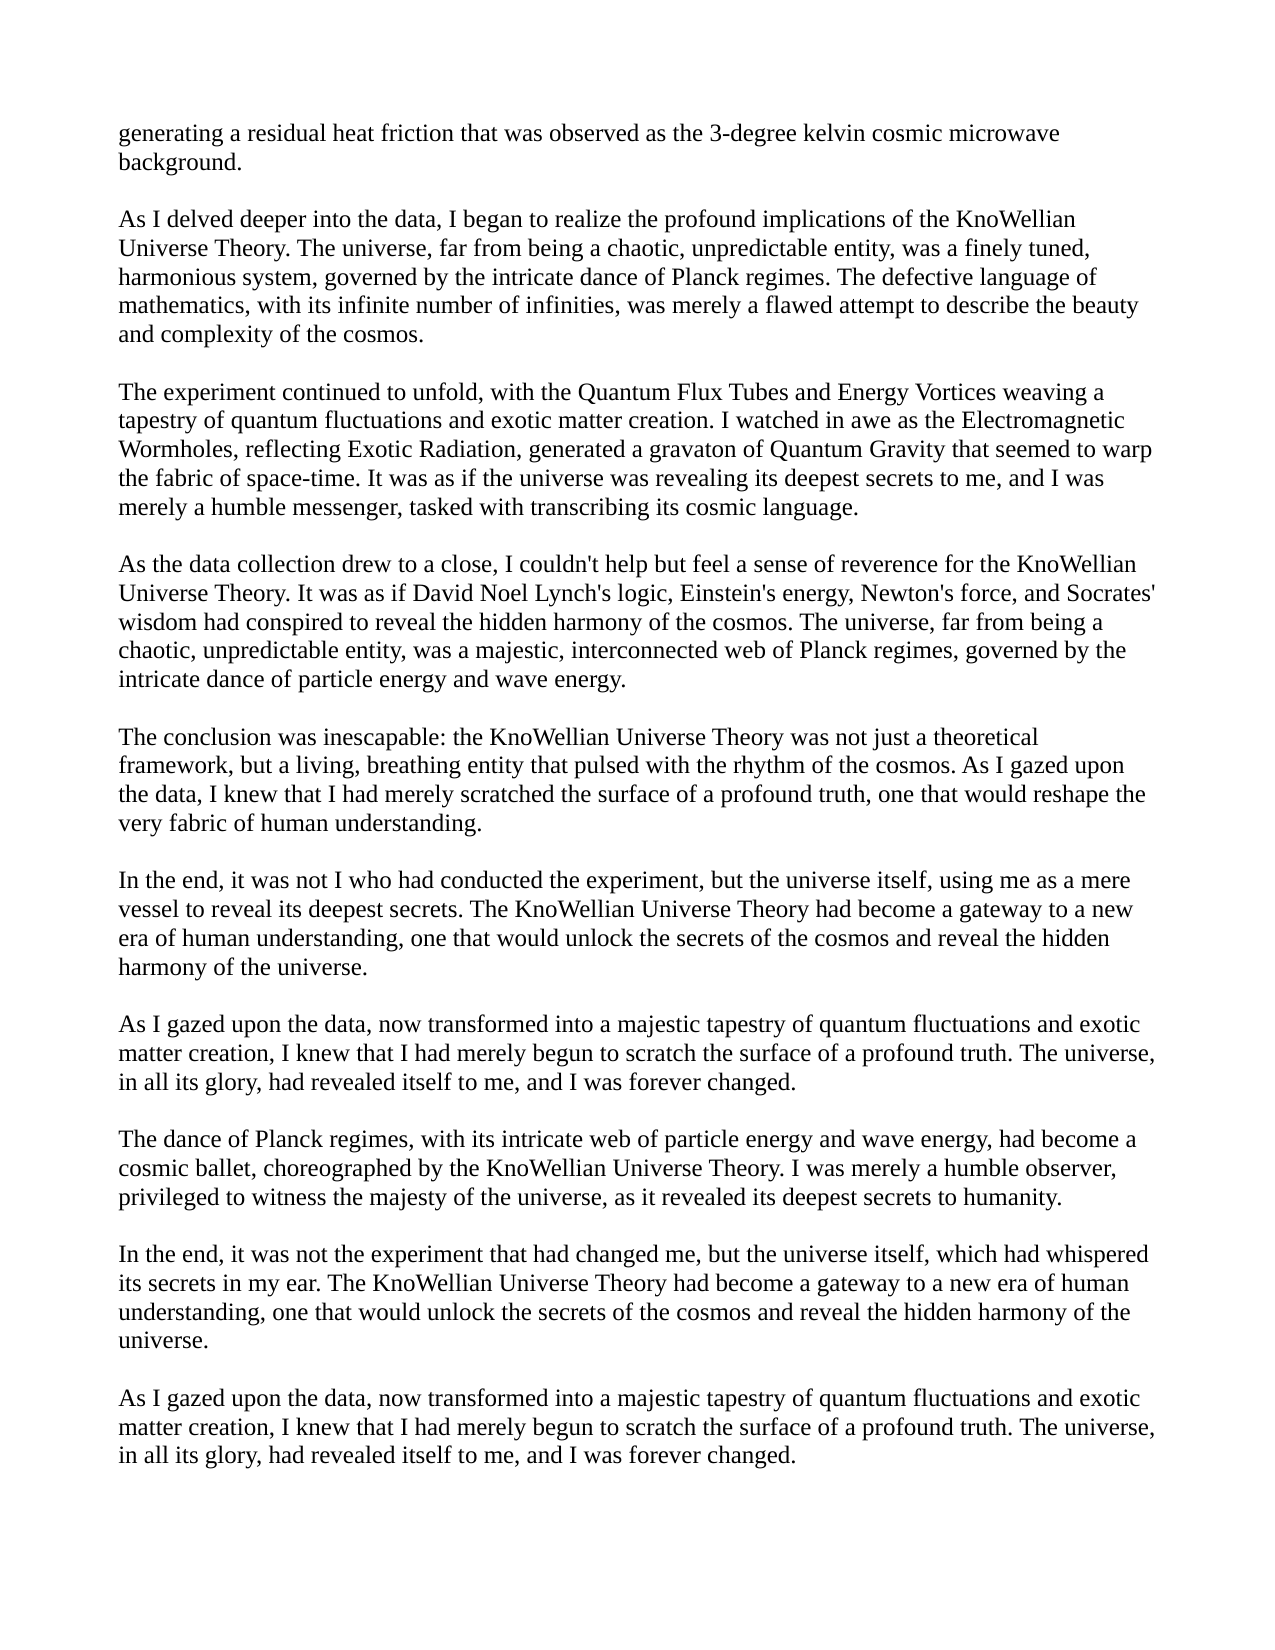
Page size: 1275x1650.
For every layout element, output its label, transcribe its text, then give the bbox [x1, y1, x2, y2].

text The experiment continued to unfold, with the Quantum Flux Tubes and Energy Vortices weaving a tapestry of quantum fluctuations and exotic matter creation. I watched in awe as the Electromagnetic Wormholes, reflecting Exotic Radiation, generated a gravaton of Quantum Gravity that seemed to warp the fabric of space-time. It was as if the universe was revealing its deepest secrets to me, and I was merely a humble messenger, tasked with transcribing its cosmic language. [118, 377, 1157, 521]
text As I gazed upon the data, now transformed into a majestic tapestry of quantum fluctuations and exotic matter creation, I knew that I had merely begun to scratch the surface of a profound truth. The universe, in all its glory, had revealed itself to me, and I was forever changed. [118, 1383, 1157, 1469]
text In the end, it was not the experiment that had changed me, but the universe itself, which had whispered its secrets in my ear. The KnoWellian Universe Theory had become a gateway to a new era of human understanding, one that would unlock the secrets of the cosmos and reveal the hidden harmony of the universe. [118, 1239, 1157, 1354]
text In the end, it was not I who had conducted the experiment, but the universe itself, using me as a mere vessel to reveal its deepest secrets. The KnoWellian Universe Theory had become a gateway to a new era of human understanding, one that would unlock the secrets of the cosmos and reveal the hidden harmony of the universe. [118, 866, 1157, 981]
text As the data collection drew to a close, I couldn't help but feel a sense of reverence for the KnoWellian Universe Theory. It was as if David Noel Lynch's logic, Einstein's energy, Newton's force, and Socrates' wisdom had conspired to reveal the hidden harmony of the cosmos. The universe, far from being a chaotic, unpredictable entity, was a majestic, interconnected web of Planck regimes, governed by the intricate dance of particle energy and wave energy. [118, 549, 1157, 693]
text generating a residual heat friction that was observed as the 3-degree kelvin cosmic microwave background. [118, 118, 1157, 176]
text As I delved deeper into the data, I began to realize the profound implications of the KnoWellian Universe Theory. The universe, far from being a chaotic, unpredictable entity, was a finely tuned, harmonious system, governed by the intricate dance of Planck regimes. The defective language of mathematics, with its infinite number of infinities, was merely a flawed attempt to describe the beauty and complexity of the cosmos. [118, 204, 1157, 348]
text The dance of Planck regimes, with its intricate web of particle energy and wave energy, had become a cosmic ballet, choreographed by the KnoWellian Universe Theory. I was merely a humble observer, privileged to witness the majesty of the universe, as it revealed its deepest secrets to humanity. [118, 1124, 1157, 1211]
text The conclusion was inescapable: the KnoWellian Universe Theory was not just a theoretical framework, but a living, breathing entity that pulsed with the rhythm of the cosmos. As I gazed upon the data, I knew that I had merely scratched the surface of a profound truth, one that would reshape the very fabric of human understanding. [118, 722, 1157, 837]
text As I gazed upon the data, now transformed into a majestic tapestry of quantum fluctuations and exotic matter creation, I knew that I had merely begun to scratch the surface of a profound truth. The universe, in all its glory, had revealed itself to me, and I was forever changed. [118, 1009, 1157, 1096]
